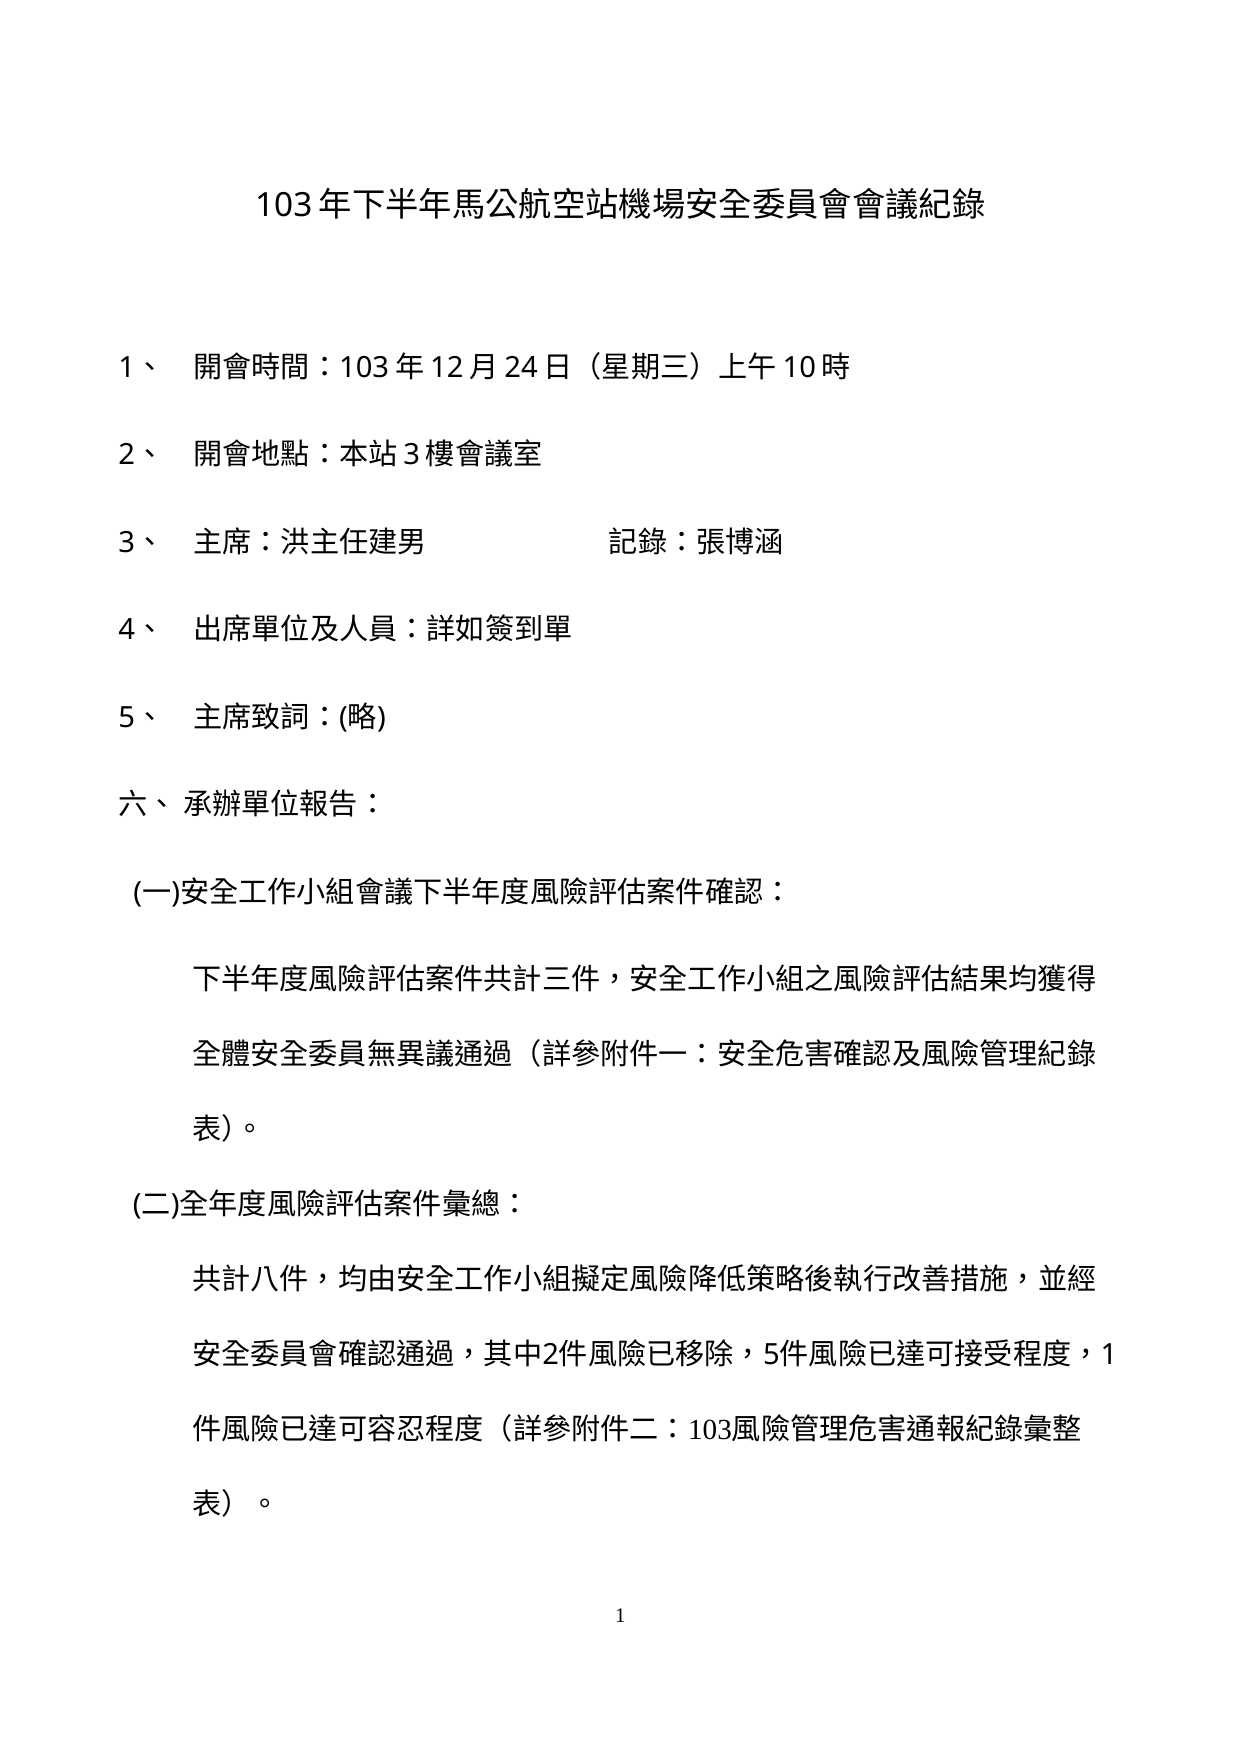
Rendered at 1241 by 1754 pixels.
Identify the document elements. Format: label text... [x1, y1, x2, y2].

list 出席單位及人員：詳如簽到單 [118, 589, 1122, 664]
text 下半年度風險評估案件共計三件，安全工作小組之風險評估結果均獲得全體安全委員無異議通過（詳參附件一：安全危害確認及風險管理紀錄表）。 [192, 939, 1122, 1164]
list 主席致詞：(略) [118, 677, 1122, 752]
text 103年下半年馬公航空站機場安全委員會會議紀錄 [118, 164, 1122, 239]
text 六、 承辦單位報告： [118, 764, 1122, 839]
text (二)全年度風險評估案件彙總： [118, 1164, 1122, 1239]
list 主席：洪主任建男 記錄：張博涵 [118, 502, 1122, 577]
list 開會地點：本站3樓會議室 [118, 414, 1122, 489]
text (一)安全工作小組會議下半年度風險評估案件確認： [133, 852, 1122, 927]
list 開會時間：103年12月24日（星期三）上午10時 [118, 327, 1122, 402]
text 共計八件，均由安全工作小組擬定風險降低策略後執行改善措施，並經安全委員會確認通過，其中2件風險已移除，5件風險已達可接受程度，1件風險已達可容忍程度（詳參附件二：103風險管理危害通報紀錄彙整表）。 [192, 1239, 1122, 1539]
